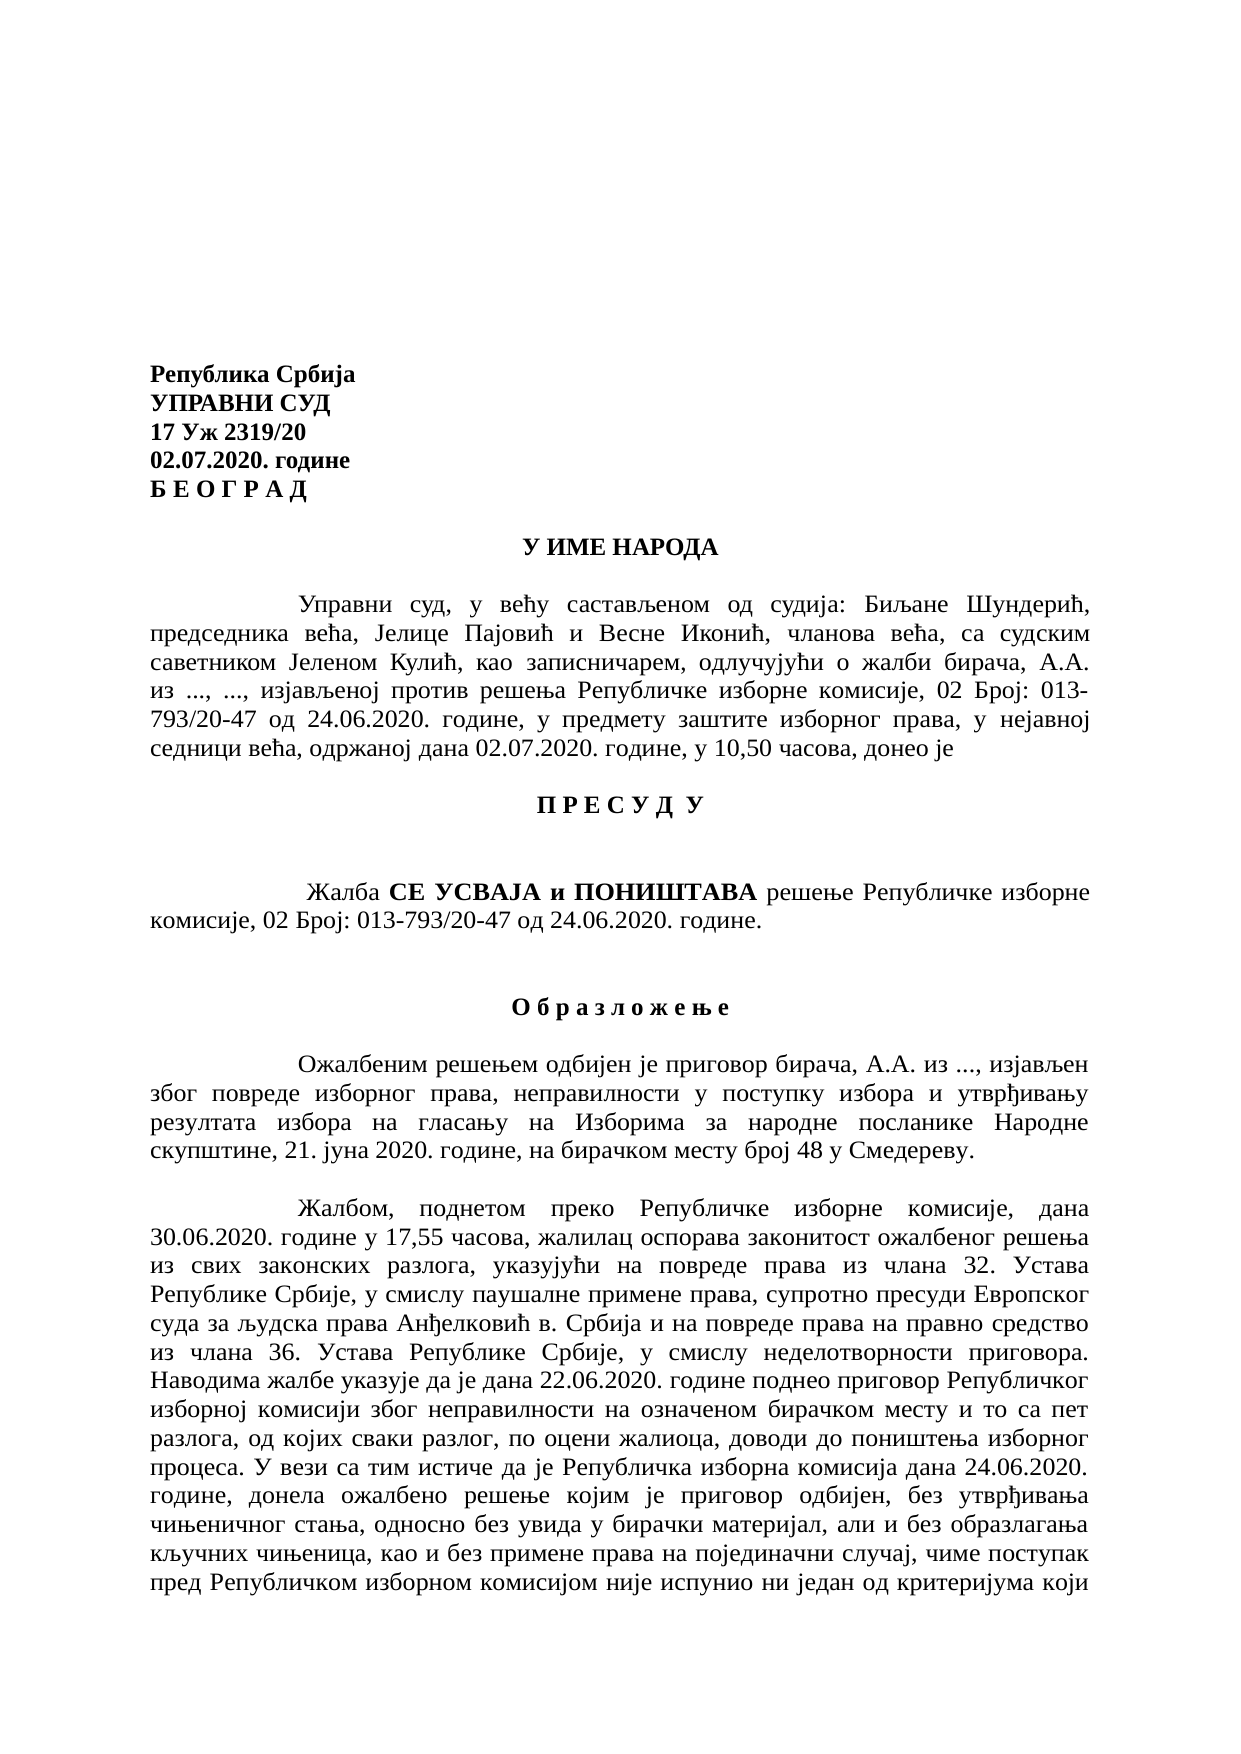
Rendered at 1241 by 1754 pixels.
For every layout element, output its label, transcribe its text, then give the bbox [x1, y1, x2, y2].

text 02.07.2020. године [150, 445, 1090, 474]
text Република Србија [150, 148, 1090, 388]
text О б р а з л о ж е њ е [150, 992, 1090, 1020]
text Управни суд, у већу састављеном од судија: Биљане Шундерић, председника већа, Јелице Пајовић и Весне Иконић, чланова већа, са судским саветником Јеленом Кулић, као записничарем, одлучујући о жалби бирача, A.A. из ..., ..., изјављеној против решења Републичке изборне комисије, 02 Број: 013-793/20-47 од 24.06.2020. године, у предмету заштите изборног права, у нејавној седници већа, одржаној дана 02.07.2020. године, у 10,50 часова, донео је [150, 589, 1090, 762]
text Б Е О Г Р А Д [150, 474, 1090, 503]
text Жалбом, поднетом преко Републичке изборне комисије, дана 30.06.2020. године у 17,55 часова, жалилац оспорава законитост ожалбеног решења из свих законских разлога, указујући на повреде права из члана 32. Устава Републике Србије, у смислу паушалне примене права, супротно пресуди Европског суда за људска права Анђелковић в. Србија и на повреде права на правно средство из члана 36. Устава Републике Србије, у смислу неделотворности приговора. Наводима жалбе указује да је дана 22.06.2020. године поднео приговор Републичког изборној комисији због неправилности на означеном бирачком месту и то са пет разлога, од којих сваки разлог, по оцени жалиоца, доводи до поништења изборног процеса. У вези са тим истиче да је Републичка изборна комисија дана 24.06.2020. године, донела ожалбено решење којим је приговор одбијен, без утврђивања чињеничног стања, односно без увида у бирачки материјал, али и без образлагања кључних чињеница, као и без примене права на појединачни случај, чиме поступак пред Републичком изборном комисијом није испунио ни један од критеријума који [150, 1193, 1090, 1595]
text УПРАВНИ СУД [150, 388, 1090, 417]
text П Р Е С У Д У [150, 790, 1090, 819]
text Ожалбеним решењем одбијен је приговор бирача, A.A. из ..., изјављен због повреде изборног права, неправилности у поступку избора и утврђивању резултата избора на гласању на Изборима за народне посланике Народне скупштине, 21. јуна 2020. године, на бирачком месту број 48 у Смедереву. [150, 1049, 1090, 1164]
text 17 Уж 2319/20 [150, 417, 1090, 445]
text У ИМЕ НАРОДА [150, 532, 1090, 560]
text Жалба СЕ УСВАЈА и ПОНИШТАВА решење Републичке изборне комисије, 02 Број: 013-793/20-47 од 24.06.2020. године. [150, 877, 1090, 934]
